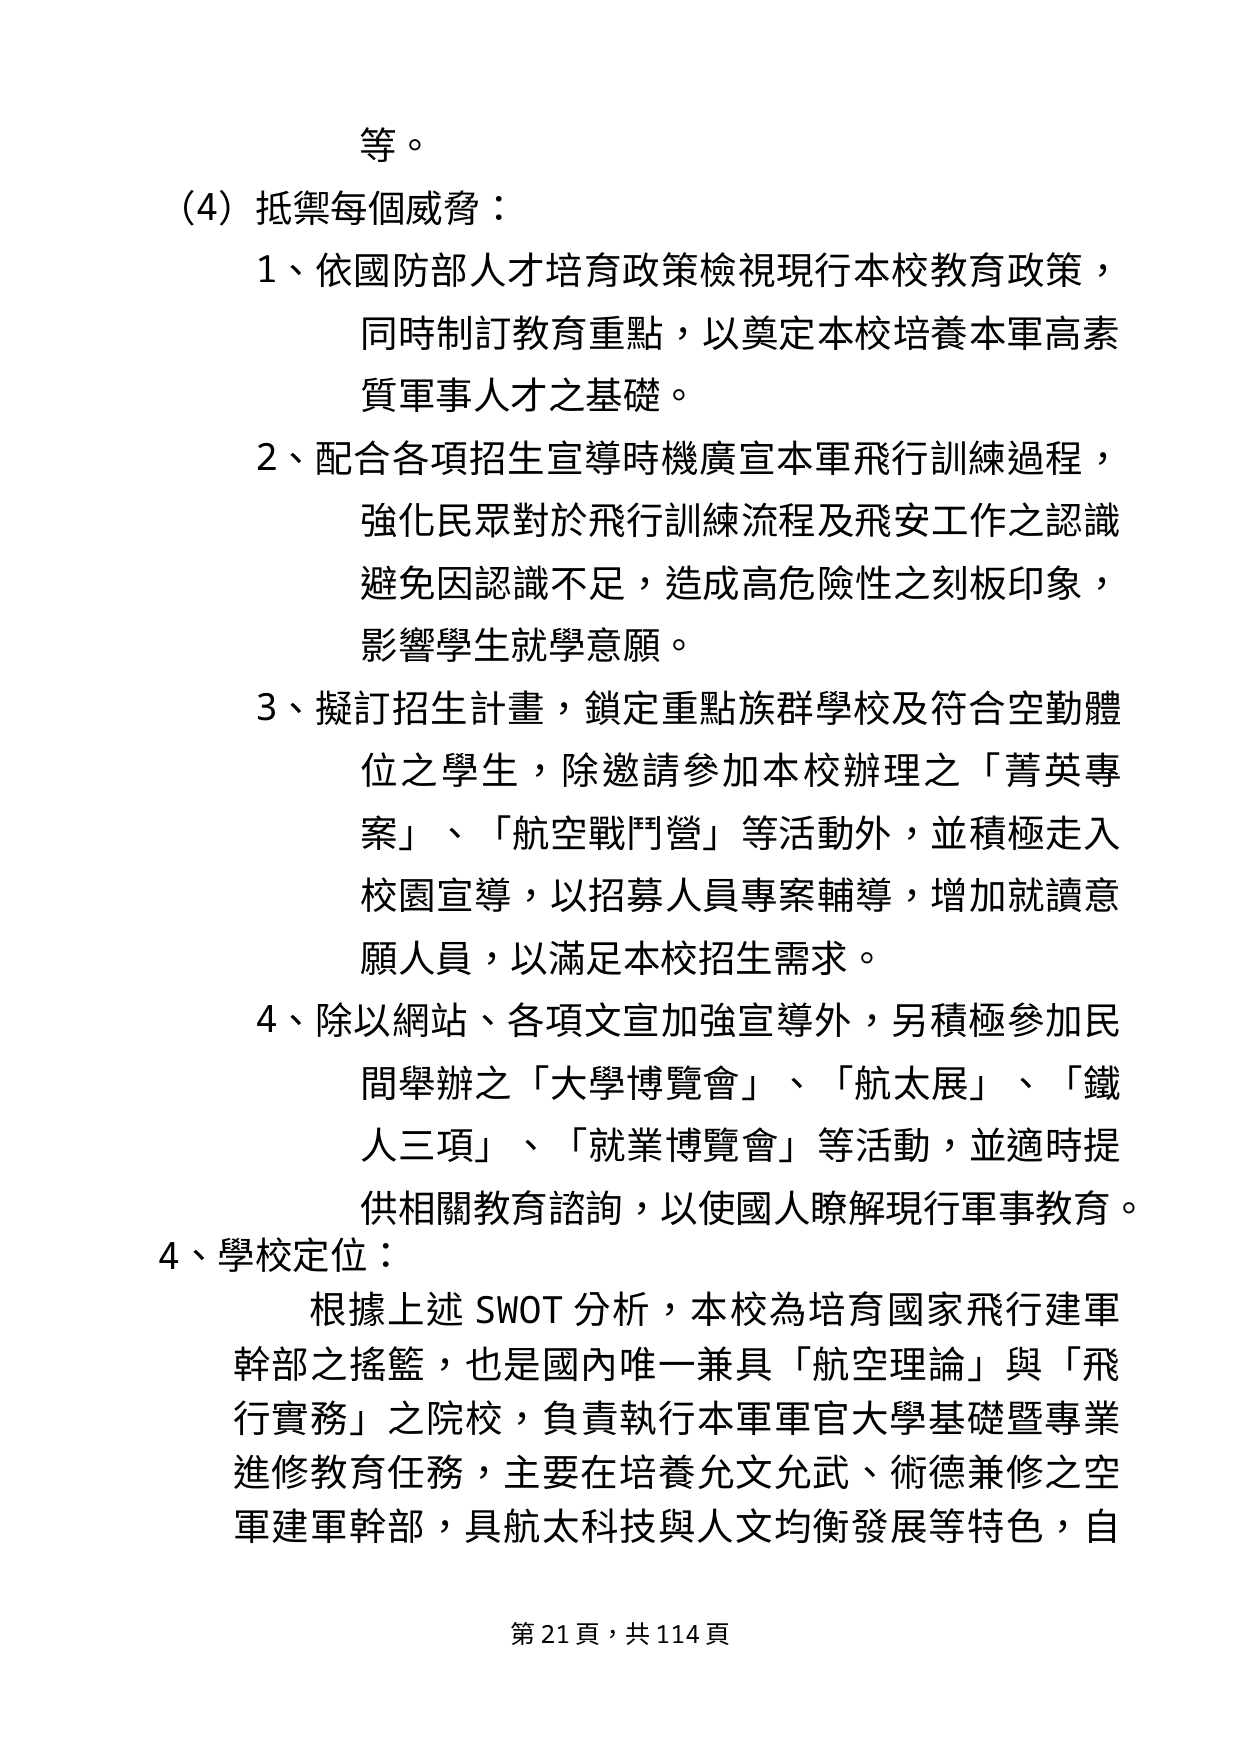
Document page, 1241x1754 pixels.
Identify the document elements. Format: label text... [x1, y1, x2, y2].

list 除以網站、各項文宣加強宣導外，另積極參加民間舉辦之「大學博覽會」、「航太展」、「鐵人三項」、「就業博覽會」等活動，並適時提供相關教育諮詢，以使國人瞭解現行軍事教育。 [255, 976, 1122, 1226]
list 積極與民間大學簽訂策略聯盟，建立跨校區域合作，以共創加值，如與成功大學教師、學生共同研究及舉辦「台灣無人遙控飛機設計競賽」等。 [254, 101, 1122, 164]
text 根據上述SWOT分析，本校為培育國家飛行建軍幹部之搖籃，也是國內唯一兼具「航空理論」與「飛行實務」之院校，負責執行本軍軍官大學基礎暨專業進修教育任務，主要在培養允文允武、術德兼修之空軍建軍幹部，具航太科技與人文均衡發展等特色，自 [233, 1281, 1122, 1551]
list 抵禦每個威脅： [158, 164, 1122, 226]
list 配合各項招生宣導時機廣宣本軍飛行訓練過程，強化民眾對於飛行訓練流程及飛安工作之認識，避免因認識不足，造成高危險性之刻板印象，影響學生就學意願。 [255, 414, 1122, 664]
list 依國防部人才培育政策檢視現行本校教育政策，同時制訂教育重點，以奠定本校培養本軍高素質軍事人才之基礎。 [255, 226, 1122, 414]
list 學校定位： [157, 1226, 1122, 1281]
list 擬訂招生計畫，鎖定重點族群學校及符合空勤體位之學生，除邀請參加本校辦理之「菁英專案」、「航空戰鬥營」等活動外，並積極走入校園宣導，以招募人員專案輔導，增加就讀意願人員，以滿足本校招生需求。 [255, 664, 1122, 976]
